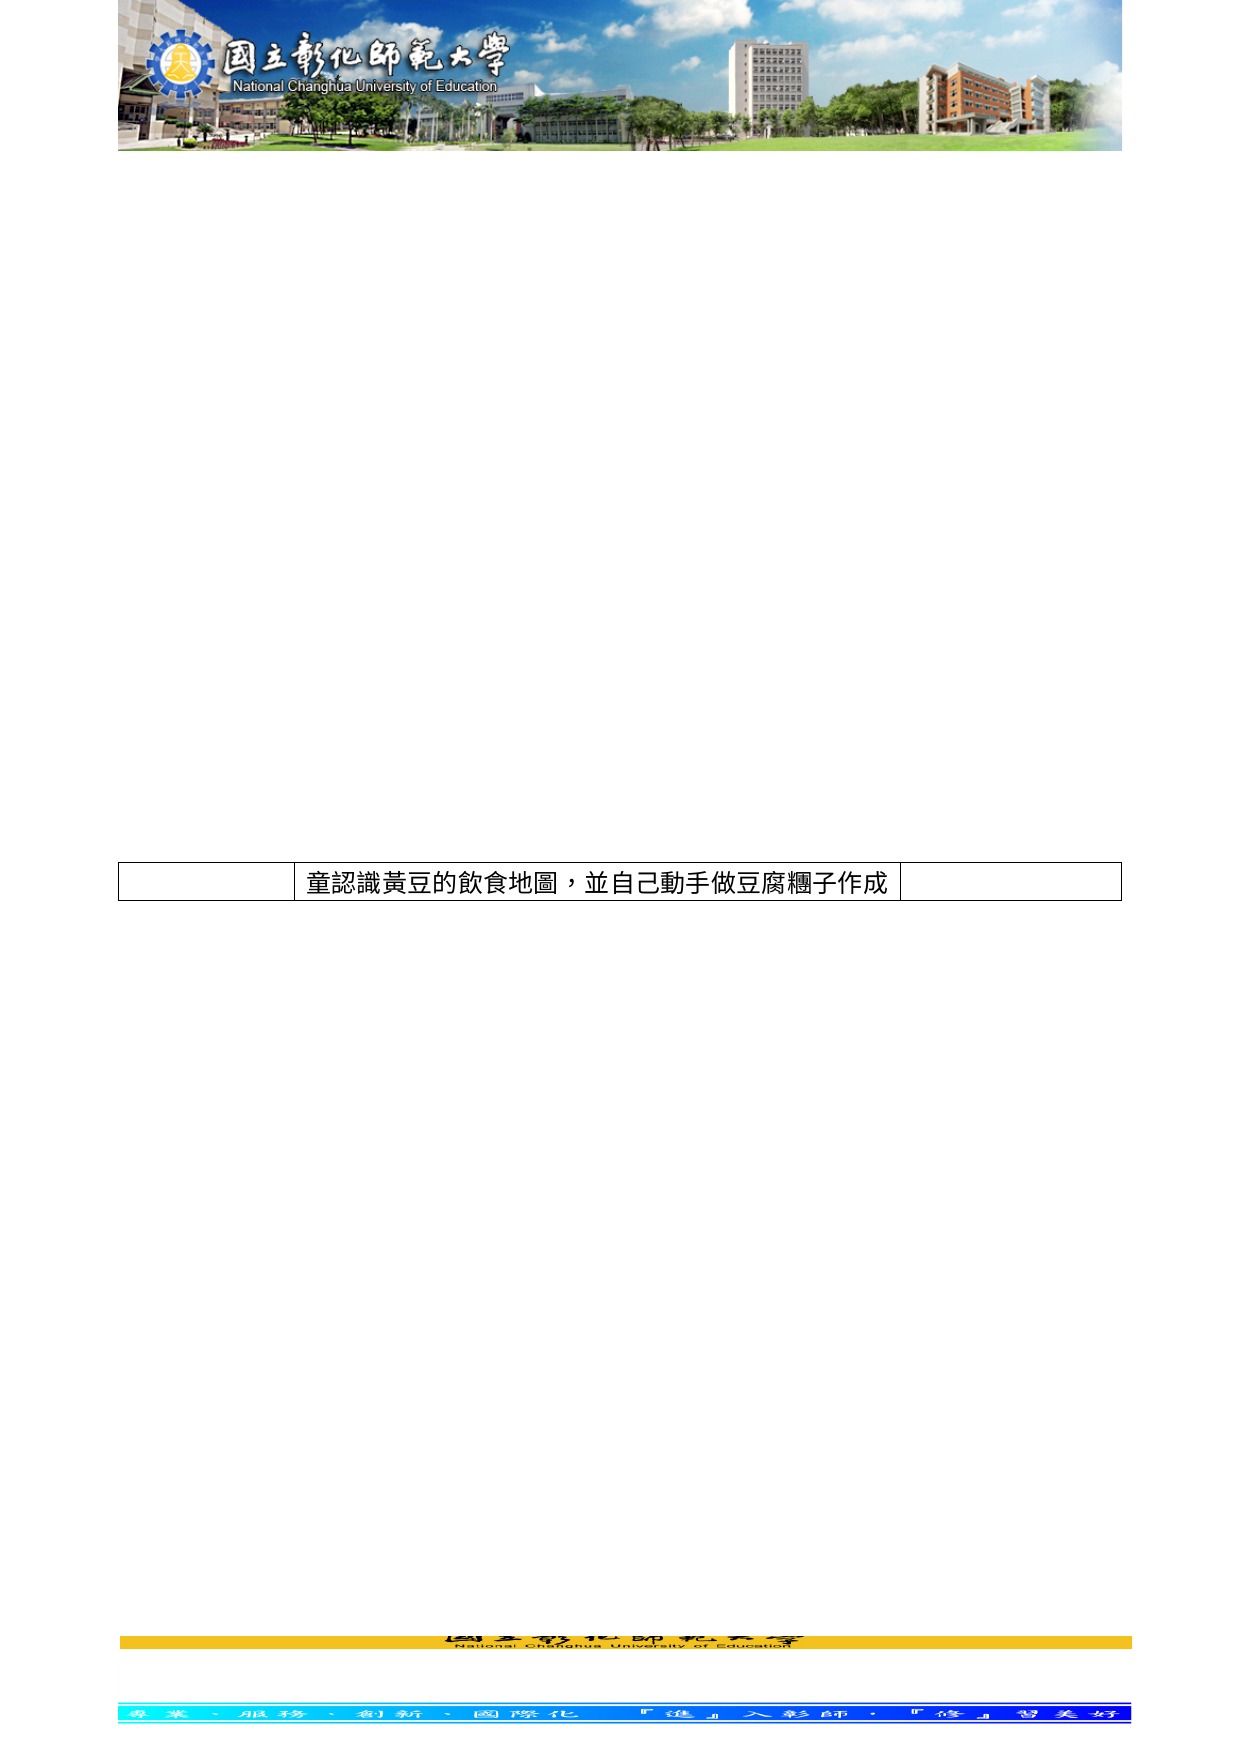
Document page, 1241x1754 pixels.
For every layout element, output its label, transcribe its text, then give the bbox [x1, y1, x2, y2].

table_cell 童認識黃豆的飲食地圖，並自己動手做豆腐糰子作成 [295, 863, 900, 899]
table_cell [119, 863, 294, 899]
table_cell [901, 863, 1121, 899]
